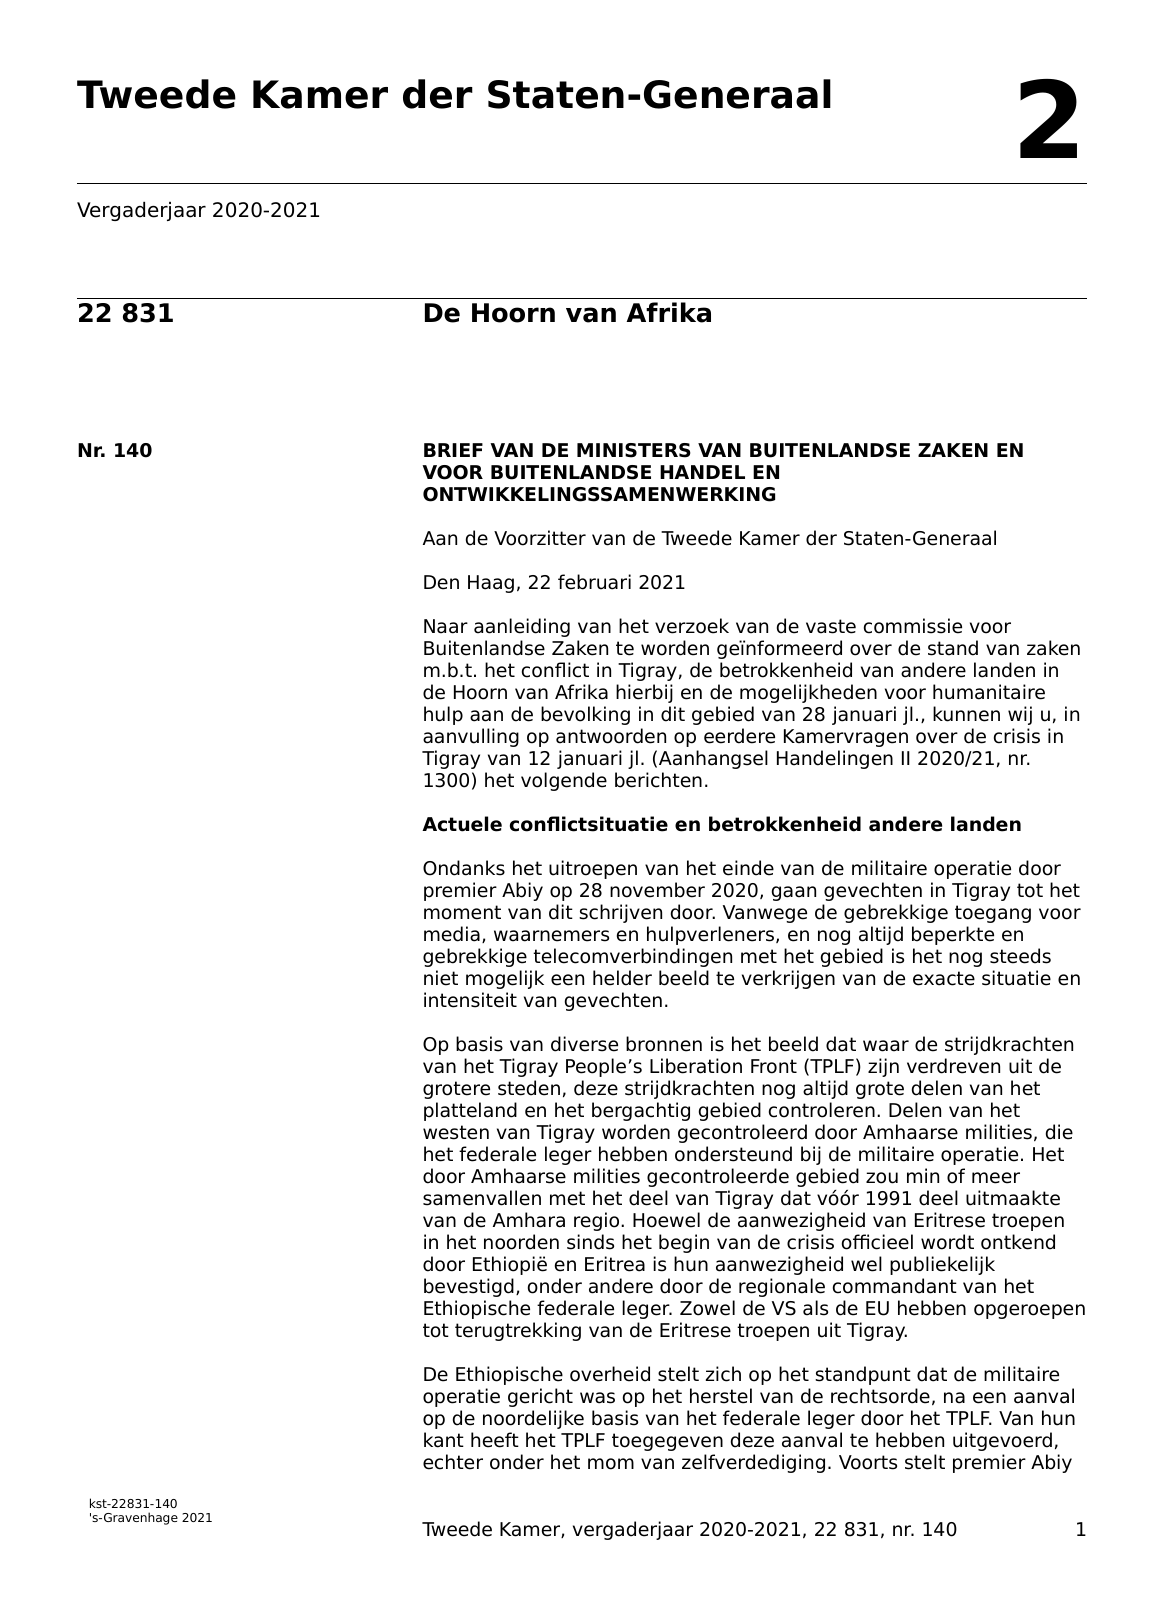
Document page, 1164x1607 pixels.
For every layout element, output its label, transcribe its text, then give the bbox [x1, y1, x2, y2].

text De Ethiopische overheid stelt zich op het standpunt dat de militaire operatie gericht was op het herstel van de rechtsorde, na een aanval op de noordelijke basis van het federale leger door het TPLF. Van hun kant heeft het TPLF toegegeven deze aanval te hebben uitgevoerd, echter onder het mom van zelfverdediging. Voorts stelt premier Abiy [422, 1364, 1087, 1474]
text Den Haag, 22 februari 2021 [422, 572, 1087, 594]
subtitle Actuele conflictsituatie en betrokkenheid andere landen [422, 814, 1087, 836]
text Ondanks het uitroepen van het einde van de militaire operatie door premier Abiy op 28 november 2020, gaan gevechten in Tigray tot het moment van dit schrijven door. Vanwege de gebrekkige toegang voor media, waarnemers en hulpverleners, en nog altijd beperkte en gebrekkige telecomverbindingen met het gebied is het nog steeds niet mogelijk een helder beeld te verkrijgen van de exacte situatie en intensiteit van gevechten. [422, 858, 1087, 1012]
text kst-22831-140 [88, 1497, 323, 1511]
subtitle 22 831 De Hoorn van Afrika [77, 299, 1087, 329]
table_header 2 [886, 59, 1087, 183]
text Op basis van diverse bronnen is het beeld dat waar de strijdkrachten van het Tigray People’s Liberation Front (TPLF) zijn verdreven uit de grotere steden, deze strijdkrachten nog altijd grote delen van het platteland en het bergachtig gebied controleren. Delen van het westen van Tigray worden gecontroleerd door Amhaarse milities, die het federale leger hebben ondersteund bij de militaire operatie. Het door Amhaarse milities gecontroleerde gebied zou min of meer samenvallen met het deel van Tigray dat vóór 1991 deel uitmaakte van de Amhara regio. Hoewel de aanwezigheid van Eritrese troepen in het noorden sinds het begin van de crisis officieel wordt ontkend door Ethiopië en Eritrea is hun aanwezigheid wel publiekelijk bevestigd, onder andere door de regionale commandant van het Ethiopische federale leger. Zowel de VS als de EU hebben opgeroepen tot terugtrekking van de Eritrese troepen uit Tigray. [422, 1034, 1087, 1342]
text Naar aanleiding van het verzoek van de vaste commissie voor Buitenlandse Zaken te worden geïnformeerd over de stand van zaken m.b.t. het conflict in Tigray, de betrokkenheid van andere landen in de Hoorn van Afrika hierbij en de mogelijkheden voor humanitaire hulp aan de bevolking in dit gebied van 28 januari jl., kunnen wij u, in aanvulling op antwoorden op eerdere Kamervragen over de crisis in Tigray van 12 januari jl. (Aanhangsel Handelingen II 2020/21, nr. 1300) het volgende berichten. [422, 616, 1087, 792]
table_header Tweede Kamer der Staten-Generaal [77, 59, 886, 183]
text Aan de Voorzitter van de Tweede Kamer der Staten-Generaal [422, 528, 1087, 550]
table_cell Vergaderjaar 2020-2021 [77, 184, 1087, 298]
subtitle Nr. 140 BRIEF VAN DE MINISTERS VAN BUITENLANDSE ZAKEN EN VOOR BUITENLANDSE HANDEL EN ONTWIKKELINGSSAMENWERKING [77, 440, 1087, 506]
text 's-Gravenhage 2021 [88, 1511, 323, 1525]
